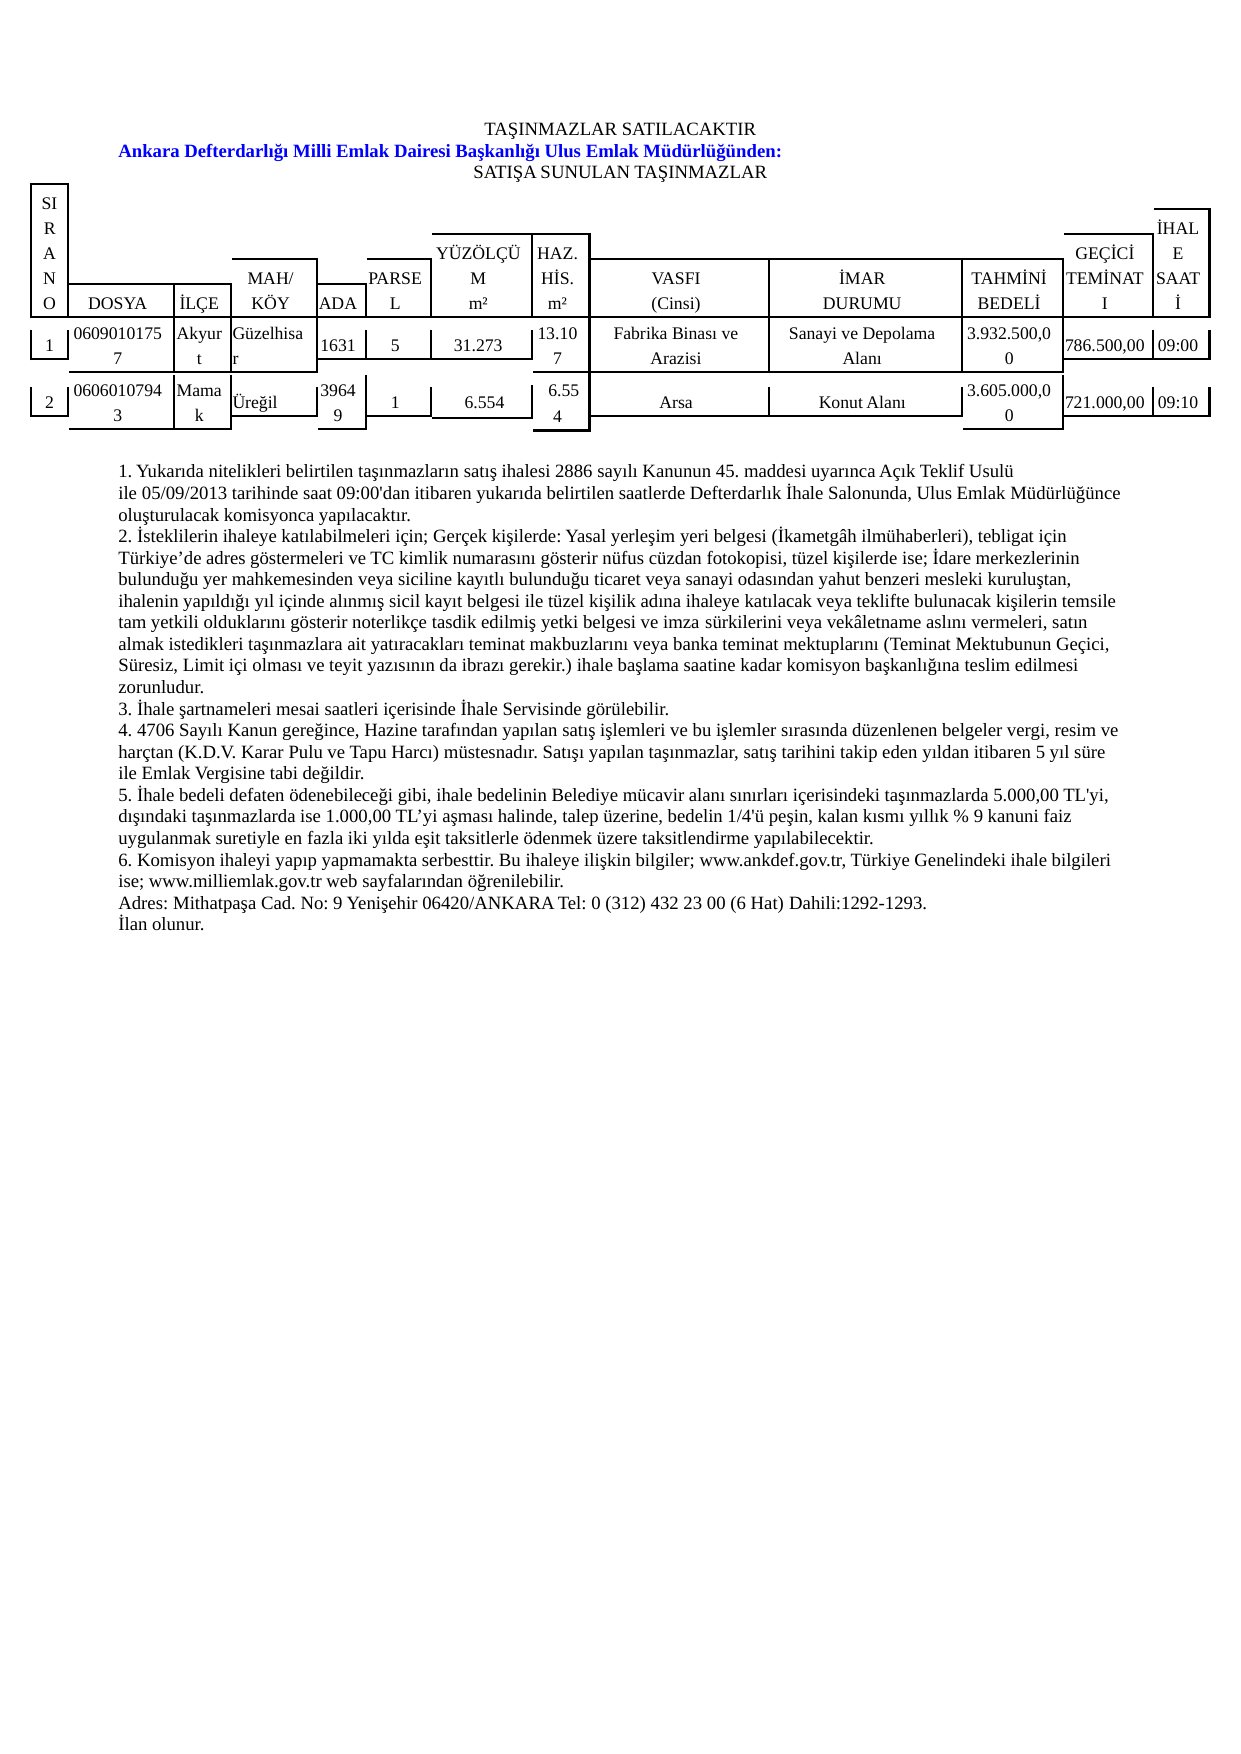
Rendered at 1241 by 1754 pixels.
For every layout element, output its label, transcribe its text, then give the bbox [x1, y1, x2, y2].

table_header [432, 183, 533, 233]
text Adres: Mithatpaşa Cad. No: 9 Yenişehir 06420/ANKARA Tel: 0 (312) 432 23 00 (6 Hat) Dahili:1292-1293. [118, 892, 1122, 913]
table_cell Sanayi ve Depolama Alanı [770, 318, 961, 371]
table_cell 09:00 [1154, 318, 1211, 358]
table_header ADA [318, 285, 365, 316]
table_cell 2 [30, 373, 69, 415]
table_header SIRA NO [32, 185, 67, 316]
table_cell Akyurt [175, 318, 230, 371]
text 3. İhale şartnameleri mesai saatleri içerisinde İhale Servisinde görülebilir. [118, 697, 1122, 719]
text 2. İsteklilerin ihaleye katılabilmeleri için; Gerçek kişilerde: Yasal yerleşim yeri belgesi (İkametgâh ilmühaberleri), tebligat için Türkiye’de adres göstermeleri ve TC kimlik numarasını gösterir nüfus cüzdan fotokopisi, tüzel kişilerde ise; İdare merkezlerinin bulunduğu yer mahkemesinden veya siciline kayıtlı bulunduğu ticaret veya sanayi odasından yahut benzeri mesleki kuruluştan, ihalenin yapıldığı yıl içinde alınmış sicil kayıt belgesi ile tüzel kişilik adına ihaleye katılacak veya teklifte bulunacak kişilerin temsile tam yetkili olduklarını gösterir noterlikçe tasdik edilmiş yetki belgesi ve imza sürkilerini veya vekâletname aslını vermeleri, satın almak istedikleri taşınmazlara ait yatıracakları teminat makbuzlarını veya banka teminat mektuplarını (Teminat Mektubunun Geçici, Süresiz, Limit içi olması ve teyit yazısının da ibrazı gerekir.) ihale başlama saatine kadar komisyon başkanlığına teslim edilmesi zorunludur. [118, 525, 1122, 697]
table_cell 721.000,00 [1064, 373, 1154, 415]
table_cell [367, 360, 432, 373]
table_cell 06060107943 [69, 373, 175, 428]
table_header TAHMİNİ BEDELİ [963, 260, 1062, 316]
table_cell [770, 417, 963, 432]
table_cell [367, 417, 432, 432]
table_header YÜZÖLÇÜM m² [432, 235, 531, 316]
text İlan olunur. [118, 913, 1122, 935]
table_header DOSYA [69, 285, 173, 316]
table_cell Mamak [175, 373, 232, 428]
table_cell 6.554 [432, 373, 533, 417]
text SATIŞA SUNULAN TAŞINMAZLAR [118, 161, 1122, 183]
table_header [533, 183, 591, 233]
text 5. İhale bedeli defaten ödenebileceği gibi, ihale bedelinin Belediye mücavir alanı sınırları içerisindeki taşınmazlarda 5.000,00 TL'yi, dışındaki taşınmazlarda ise 1.000,00 TL’yi aşması halinde, talep üzerine, bedelin 1/4'ü peşin, kalan kısmı yıllık % 9 kanuni faiz uygulanmak suretiyle en fazla iki yılda eşit taksitlerle ödenmek üzere taksitlendirme yapılabilecektir. [118, 784, 1122, 848]
table_cell 39649 [318, 373, 367, 428]
table_cell Arsa [591, 373, 770, 415]
table_header PARSEL [367, 260, 430, 316]
table_header MAH/KÖY [232, 260, 316, 316]
table_header İLÇE [175, 285, 230, 316]
table_cell 1631 [318, 318, 367, 358]
table_cell [591, 417, 770, 432]
table_cell Fabrika Binası ve Arazisi [591, 318, 768, 371]
table_header GEÇİCİ TEMİNATI [1064, 235, 1152, 316]
table_header [232, 183, 318, 258]
table_header [963, 183, 1064, 258]
table_header [69, 183, 175, 283]
text 1. Yukarıda nitelikleri belirtilen taşınmazların satış ihalesi 2886 sayılı Kanunun 45. maddesi uyarınca Açık Teklif Usulü ile 05/09/2013 tarihinde saat 09:00'dan itibaren yukarıda belirtilen saatlerde Defterdarlık İhale Salonunda, Ulus Emlak Müdürlüğünce oluşturulacak komisyonca yapılacaktır. [118, 460, 1122, 525]
table_cell 1 [367, 373, 432, 415]
table_header VASFI (Cinsi) [591, 260, 768, 316]
table_cell [1154, 360, 1211, 373]
table_cell Konut Alanı [770, 373, 963, 415]
table_cell Üreğil [232, 373, 318, 415]
table_cell 13.107 [533, 318, 588, 371]
table_cell 786.500,00 [1064, 318, 1154, 358]
table_cell 3.932.500,00 [963, 318, 1062, 371]
table_header [591, 183, 770, 258]
table_cell [318, 360, 367, 373]
table_header İHALE SAATİ [1154, 210, 1208, 316]
table_cell 6.554 [533, 373, 588, 429]
table_cell 1 [30, 318, 69, 358]
table_header [318, 183, 367, 283]
table_cell [232, 417, 318, 432]
table_cell 09:10 [1154, 373, 1211, 415]
table_cell 3.605.000,00 [963, 373, 1064, 428]
text TAŞINMAZLAR SATILACAKTIR [118, 118, 1122, 140]
table_cell [432, 419, 533, 432]
table_cell [30, 417, 69, 432]
table_cell [432, 360, 533, 373]
table_cell [30, 360, 69, 373]
table_header [175, 183, 232, 283]
table_header İMAR DURUMU [770, 260, 961, 316]
table_header [1064, 183, 1154, 233]
table_cell Güzelhisar [232, 318, 316, 371]
table_cell 31.273 [432, 318, 533, 358]
table_header HAZ. HİS. m² [533, 235, 588, 316]
table_header [367, 183, 432, 258]
table_cell 06090101757 [69, 318, 173, 371]
text Ankara Defterdarlığı Milli Emlak Dairesi Başkanlığı Ulus Emlak Müdürlüğünden: [118, 140, 1122, 161]
text 6. Komisyon ihaleyi yapıp yapmamakta serbesttir. Bu ihaleye ilişkin bilgiler; www.ankdef.gov.tr, Türkiye Genelindeki ihale bilgileri ise; www.milliemlak.gov.tr web sayfalarından öğrenilebilir. [118, 848, 1122, 892]
table_cell [1154, 417, 1211, 432]
table_cell [1064, 360, 1154, 373]
table_header [1154, 183, 1211, 208]
table_cell 5 [367, 318, 432, 358]
table_header [770, 183, 963, 258]
text 4. 4706 Sayılı Kanun gereğince, Hazine tarafından yapılan satış işlemleri ve bu işlemler sırasında düzenlenen belgeler vergi, resim ve harçtan (K.D.V. Karar Pulu ve Tapu Harcı) müstesnadır. Satışı yapılan taşınmazlar, satış tarihini takip eden yıldan itibaren 5 yıl süre ile Emlak Vergisine tabi değildir. [118, 719, 1122, 784]
table_cell [1064, 417, 1154, 432]
